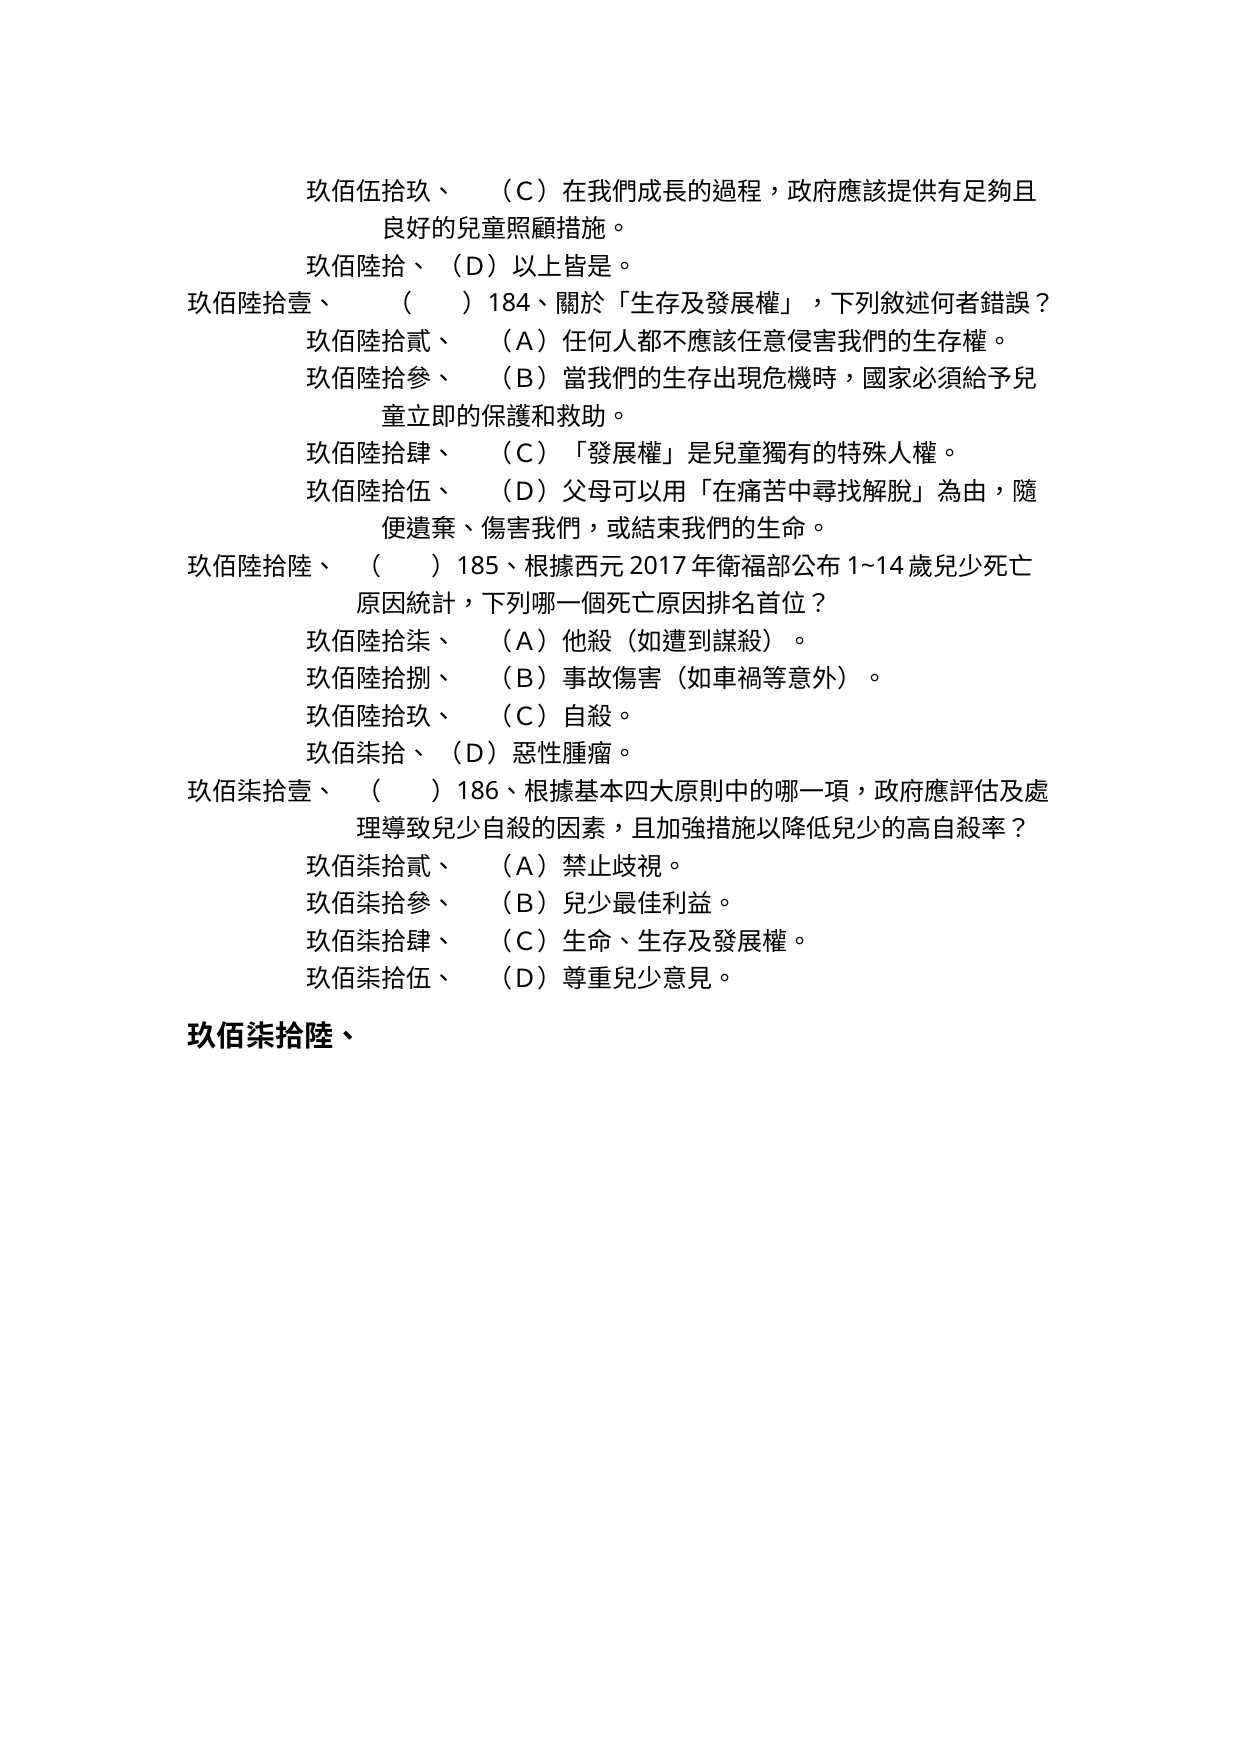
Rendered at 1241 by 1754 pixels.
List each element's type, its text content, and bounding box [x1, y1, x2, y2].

list （Ｂ）當我們的生存出現危機時，國家必須給予兒童立即的保護和救助。 [306, 352, 1053, 427]
list （ ）186、根據基本四大原則中的哪一項，政府應評估及處理導致兒少自殺的因素，且加強措施以降低兒少的高自殺率？ [187, 764, 1053, 839]
list （Ｃ）自殺。 [306, 689, 1053, 727]
list （ ）184、關於「生存及發展權」，下列敘述何者錯誤？ [187, 277, 1053, 314]
list （ ）185、根據西元2017年衛福部公布1~14歲兒少死亡原因統計，下列哪一個死亡原因排名首位？ [187, 539, 1053, 614]
list （Ａ）他殺（如遭到謀殺）。 [306, 614, 1053, 652]
list （Ｄ）惡性腫瘤。 [306, 727, 1053, 764]
list （Ｃ）生命、生存及發展權。 [306, 914, 1053, 952]
list （Ｄ）以上皆是。 [306, 239, 1053, 277]
list （Ｂ）事故傷害（如車禍等意外）。 [306, 652, 1053, 689]
list （Ａ）禁止歧視。 [306, 839, 1053, 877]
list （Ｄ）父母可以用「在痛苦中尋找解脫」為由，隨便遺棄、傷害我們，或結束我們的生命。 [306, 464, 1053, 539]
list （Ｃ）在我們成長的過程，政府應該提供有足夠且良好的兒童照顧措施。 [306, 164, 1053, 239]
list （Ｃ）「發展權」是兒童獨有的特殊人權。 [306, 427, 1053, 464]
list （Ｂ）兒少最佳利益。 [306, 877, 1053, 914]
list （Ａ）任何人都不應該任意侵害我們的生存權。 [306, 314, 1053, 352]
list （Ｄ）尊重兒少意見。 [306, 952, 1053, 989]
